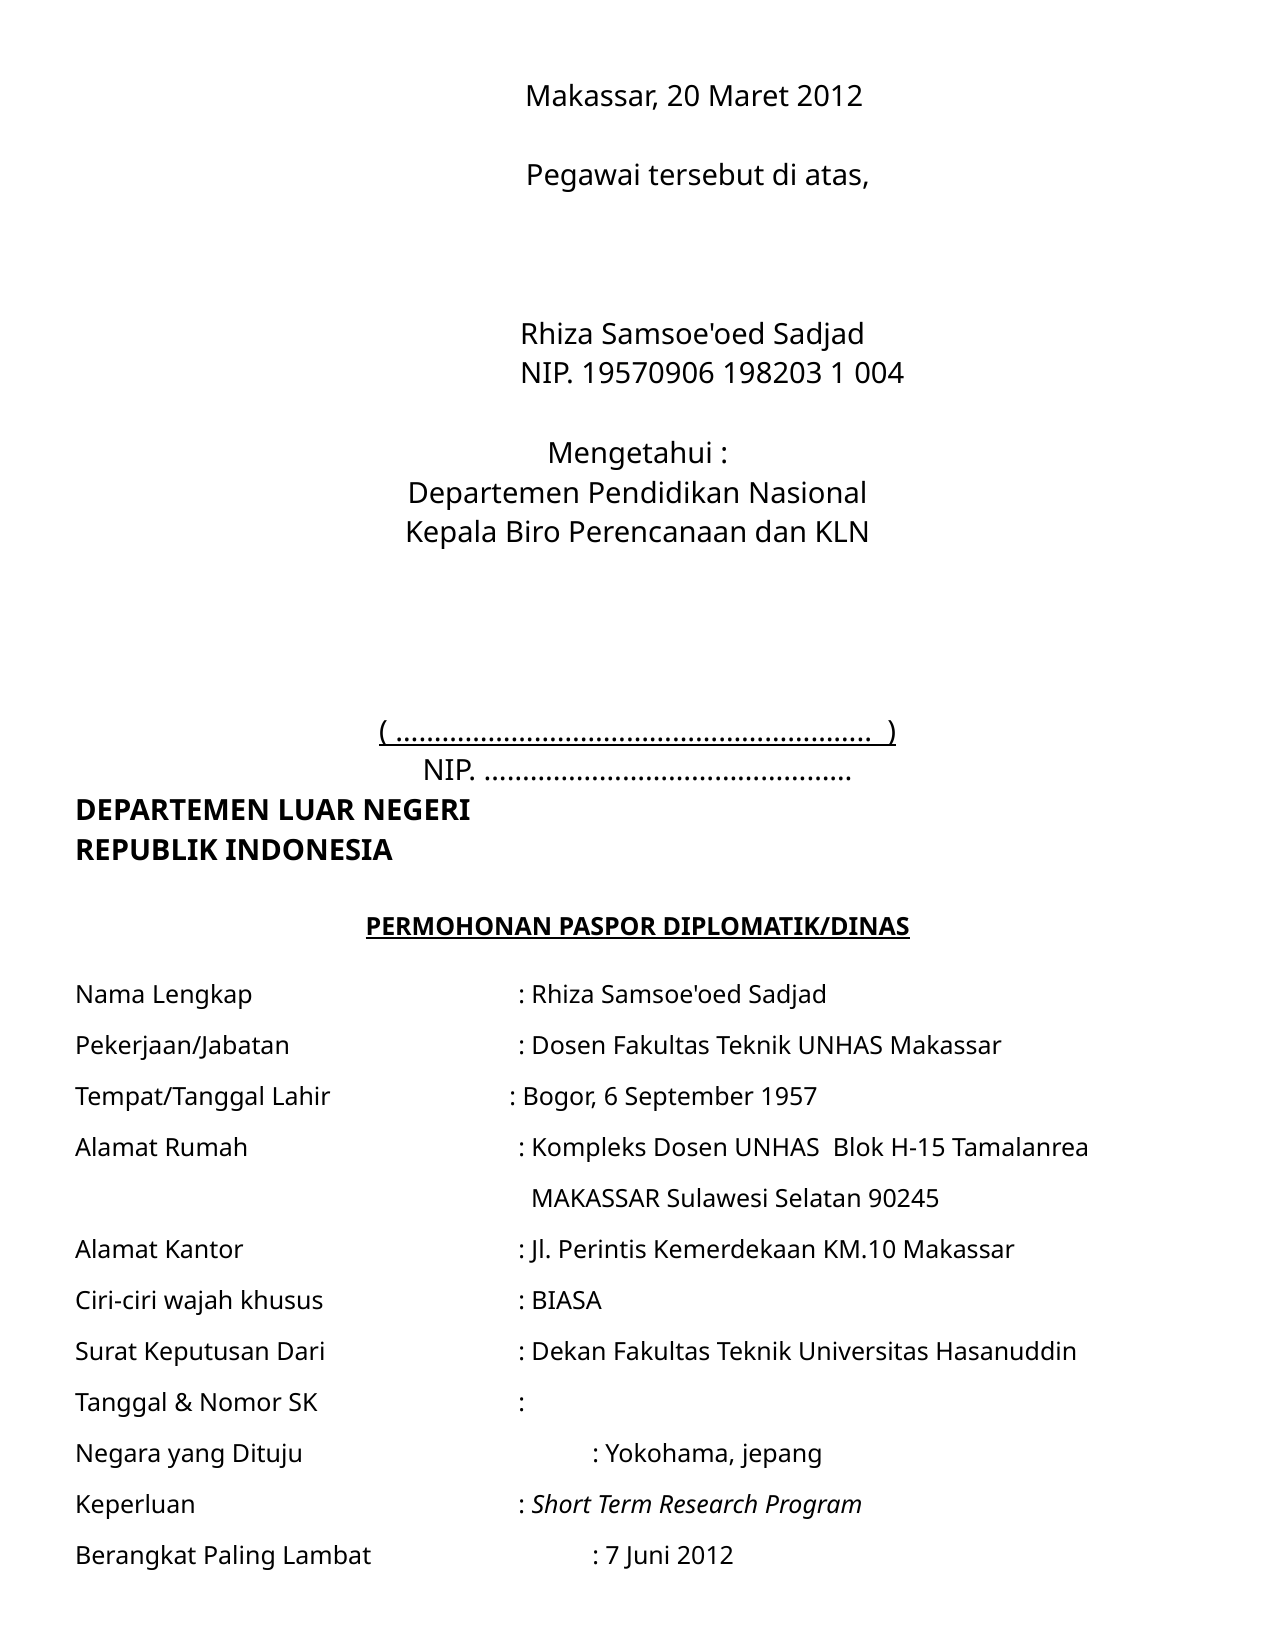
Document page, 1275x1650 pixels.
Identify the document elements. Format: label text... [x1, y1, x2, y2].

text Alamat Rumah : Kompleks Dosen UNHAS Blok H-15 Tamalanrea [75, 1130, 1200, 1164]
text Tanggal & Nomor SK : [75, 1385, 1200, 1419]
text Kepala Biro Perencanaan dan KLN [75, 512, 1200, 551]
text NIP. ………………………………………… [75, 750, 1200, 789]
text Rhiza Samsoe'oed Sadjad [75, 313, 1200, 353]
text Negara yang Dituju : Yokohama, jepang [75, 1436, 1200, 1470]
text Alamat Kantor : Jl. Perintis Kemerdekaan KM.10 Makassar [75, 1232, 1200, 1266]
text Tempat/Tanggal Lahir : Bogor, 6 September 1957 [75, 1079, 1200, 1113]
text Nama Lengkap : Rhiza Samsoe'oed Sadjad [75, 977, 1200, 1011]
text Surat Keputusan Dari : Dekan Fakultas Teknik Universitas Hasanuddin [75, 1334, 1200, 1368]
text ( …………………………………………………….. ) [75, 710, 1200, 750]
text Keperluan : Short Term Research Program [75, 1487, 1200, 1521]
text PERMOHONAN PASPOR DIPLOMATIK/DINAS [75, 908, 1200, 942]
text Berangkat Paling Lambat : 7 Juni 2012 [75, 1538, 1200, 1572]
text DEPARTEMEN LUAR NEGERI [75, 789, 1200, 829]
text REPUBLIK INDONESIA [75, 829, 1200, 869]
text Pekerjaan/Jabatan : Dosen Fakultas Teknik UNHAS Makassar [75, 1028, 1200, 1062]
text Makassar, 20 Maret 2012 [450, 75, 1200, 115]
text Pegawai tersebut di atas, [75, 154, 1200, 194]
text MAKASSAR Sulawesi Selatan 90245 [75, 1181, 1200, 1215]
text Departemen Pendidikan Nasional [75, 472, 1200, 512]
text NIP. 19570906 198203 1 004 [75, 353, 1200, 392]
text Mengetahui : [75, 432, 1200, 472]
text Ciri-ciri wajah khusus : BIASA [75, 1283, 1200, 1317]
